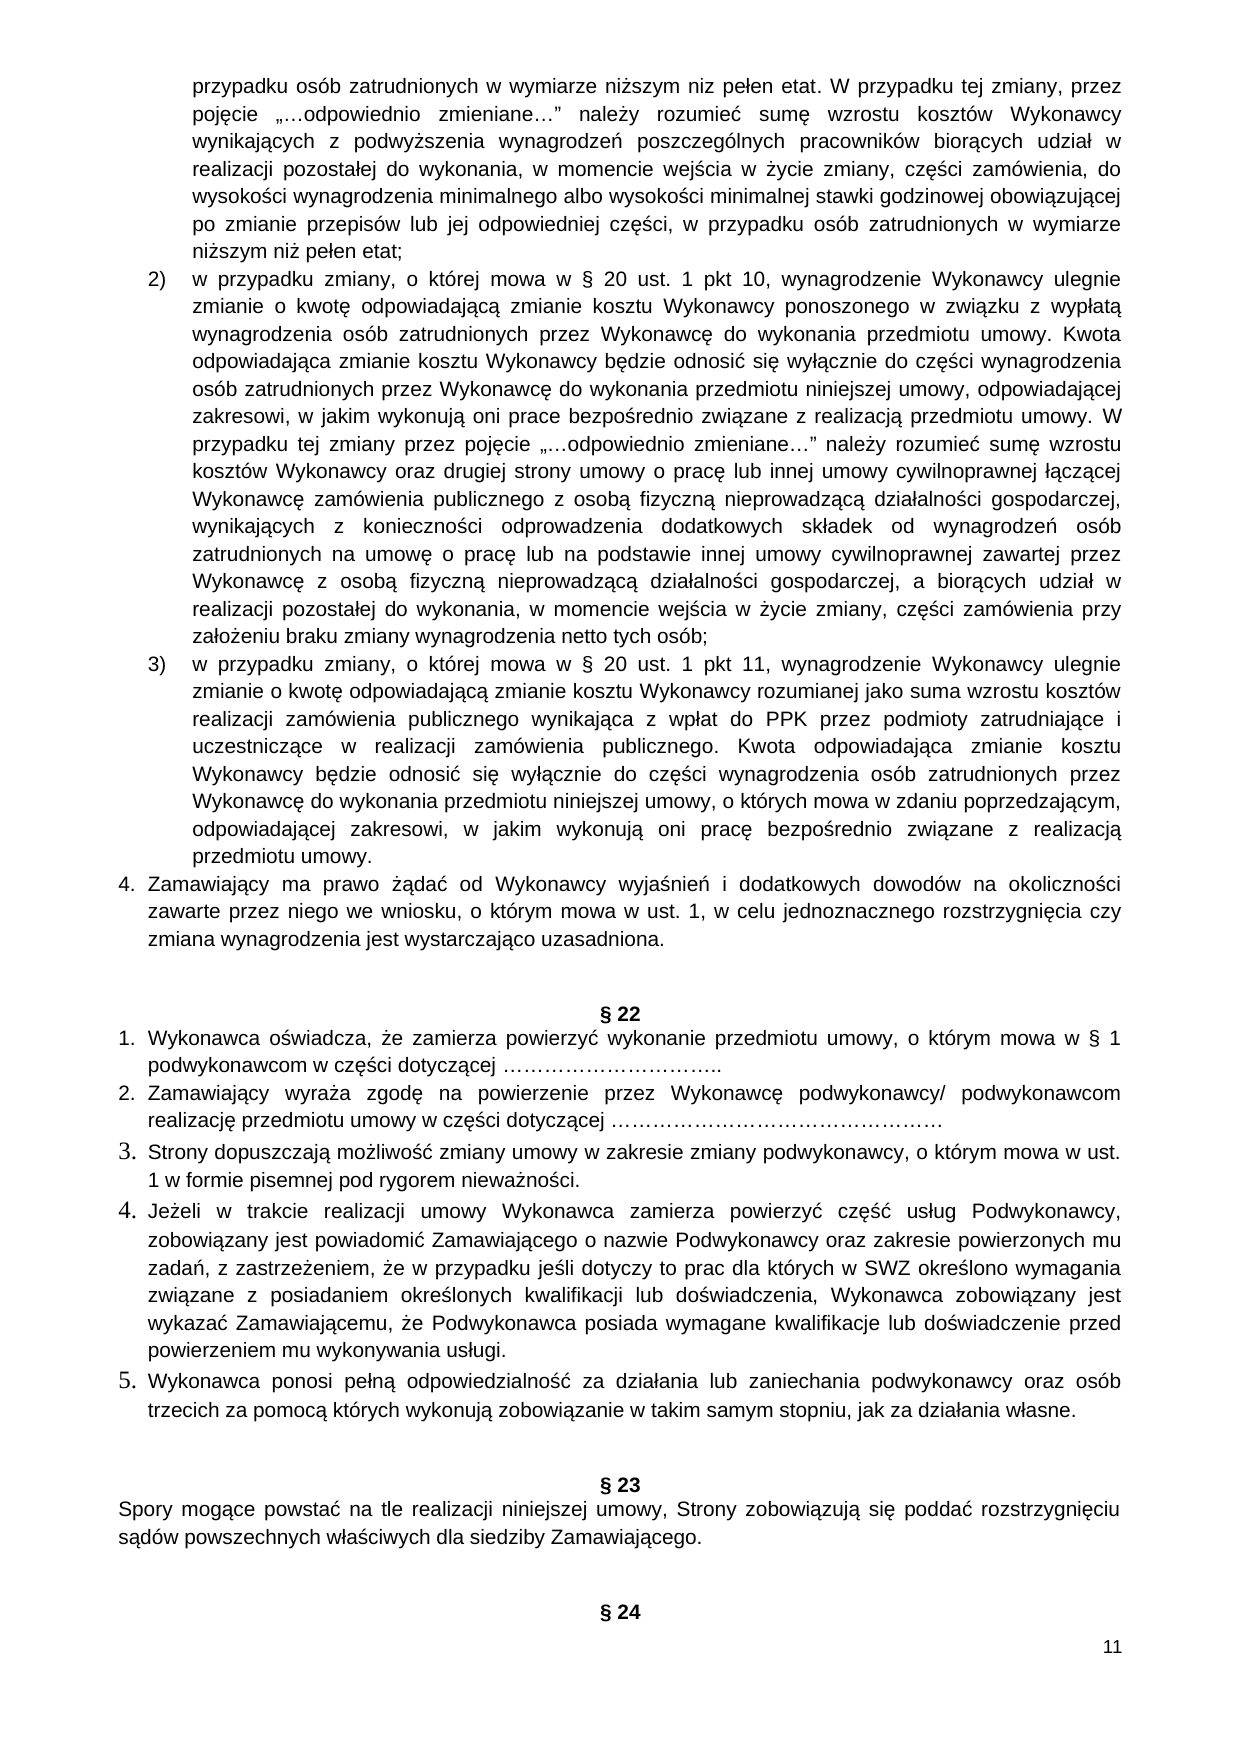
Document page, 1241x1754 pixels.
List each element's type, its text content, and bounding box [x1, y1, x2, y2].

text § 23 [118, 1473, 1122, 1497]
list Zamawiający wyraża zgodę na powierzenie przez Wykonawcę podwykonawcy/ podwykonawcom realizację przedmiotu umowy w części dotyczącej ………………………………………… [118, 1081, 1122, 1132]
list w przypadku zmiany, o której mowa w § 20 ust. 1 pkt 10, wynagrodzenie Wykonawcy ulegnie zmianie o kwotę odpowiadającą zmianie kosztu Wykonawcy ponoszonego w związku z wypłatą wynagrodzenia osób zatrudnionych przez Wykonawcę do wykonania przedmiotu umowy. Kwota odpowiadająca zmianie kosztu Wykonawcy będzie odnosić się wyłącznie do części wynagrodzenia osób zatrudnionych przez Wykonawcę do wykonania przedmiotu niniejszej umowy, odpowiadającej zakresowi, w jakim wykonują oni prace bezpośrednio związane z realizacją przedmiotu umowy. W przypadku tej zmiany przez pojęcie „…odpowiednio zmieniane…” należy rozumieć sumę wzrostu kosztów Wykonawcy oraz drugiej strony umowy o pracę lub innej umowy cywilnoprawnej łączącej Wykonawcę zamówienia publicznego z osobą fizyczną nieprowadzącą działalności gospodarczej, wynikających z konieczności odprowadzenia dodatkowych składek od wynagrodzeń osób zatrudnionych na umowę o pracę lub na podstawie innej umowy cywilnoprawnej zawartej przez Wykonawcę z osobą fizyczną nieprowadzącą działalności gospodarczej, a biorących udział w realizacji pozostałej do wykonania, w momencie wejścia w życie zmiany, części zamówienia przy założeniu braku zmiany wynagrodzenia netto tych osób; [148, 266, 1122, 648]
text § 22 [118, 1002, 1122, 1026]
list Jeżeli w trakcie realizacji umowy Wykonawca zamierza powierzyć część usług Podwykonawcy, zobowiązany jest powiadomić Zamawiającego o nazwie Podwykonawcy oraz zakresie powierzonych mu zadań, z zastrzeżeniem, że w przypadku jeśli dotyczy to prac dla których w SWZ określono wymagania związane z posiadaniem określonych kwalifikacji lub doświadczenia, Wykonawca zobowiązany jest wykazać Zamawiającemu, że Podwykonawca posiada wymagane kwalifikacje lub doświadczenie przed powierzeniem mu wykonywania usługi. [118, 1196, 1122, 1362]
text § 24 [118, 1600, 1122, 1624]
text Spory mogące powstać na tle realizacji niniejszej umowy, Strony zobowiązują się poddać rozstrzygnięciu sądów powszechnych właściwych dla siedziby Zamawiającego. [118, 1497, 1122, 1548]
list Strony dopuszczają możliwość zmiany umowy w zakresie zmiany podwykonawcy, o którym mowa w ust. 1 w formie pisemnej pod rygorem nieważności. [118, 1136, 1122, 1192]
list Wykonawca oświadcza, że zamierza powierzyć wykonanie przedmiotu umowy, o którym mowa w § 1 podwykonawcom w części dotyczącej ………………………….. [118, 1026, 1122, 1077]
list przypadku osób zatrudnionych w wymiarze niższym niz pełen etat. W przypadku tej zmiany, przez pojęcie „…odpowiednio zmieniane…” należy rozumieć sumę wzrostu kosztów Wykonawcy wynikających z podwyższenia wynagrodzeń poszczególnych pracowników biorących udział w realizacji pozostałej do wykonania, w momencie wejścia w życie zmiany, części zamówienia, do wysokości wynagrodzenia minimalnego albo wysokości minimalnej stawki godzinowej obowiązującej po zmianie przepisów lub jej odpowiedniej części, w przypadku osób zatrudnionych w wymiarze niższym niż pełen etat; [148, 74, 1122, 263]
list Zamawiający ma prawo żądać od Wykonawcy wyjaśnień i dodatkowych dowodów na okoliczności zawarte przez niego we wniosku, o którym mowa w ust. 1, w celu jednoznacznego rozstrzygnięcia czy zmiana wynagrodzenia jest wystarczająco uzasadniona. [118, 871, 1122, 950]
list w przypadku zmiany, o której mowa w § 20 ust. 1 pkt 11, wynagrodzenie Wykonawcy ulegnie zmianie o kwotę odpowiadającą zmianie kosztu Wykonawcy rozumianej jako suma wzrostu kosztów realizacji zamówienia publicznego wynikająca z wpłat do PPK przez podmioty zatrudniające i uczestniczące w realizacji zamówienia publicznego. Kwota odpowiadająca zmianie kosztu Wykonawcy będzie odnosić się wyłącznie do części wynagrodzenia osób zatrudnionych przez Wykonawcę do wykonania przedmiotu niniejszej umowy, o których mowa w zdaniu poprzedzającym, odpowiadającej zakresowi, w jakim wykonują oni pracę bezpośrednio związane z realizacją przedmiotu umowy. [148, 651, 1122, 868]
list Wykonawca ponosi pełną odpowiedzialność za działania lub zaniechania podwykonawcy oraz osób trzecich za pomocą których wykonują zobowiązanie w takim samym stopniu, jak za działania własne. [118, 1365, 1122, 1422]
